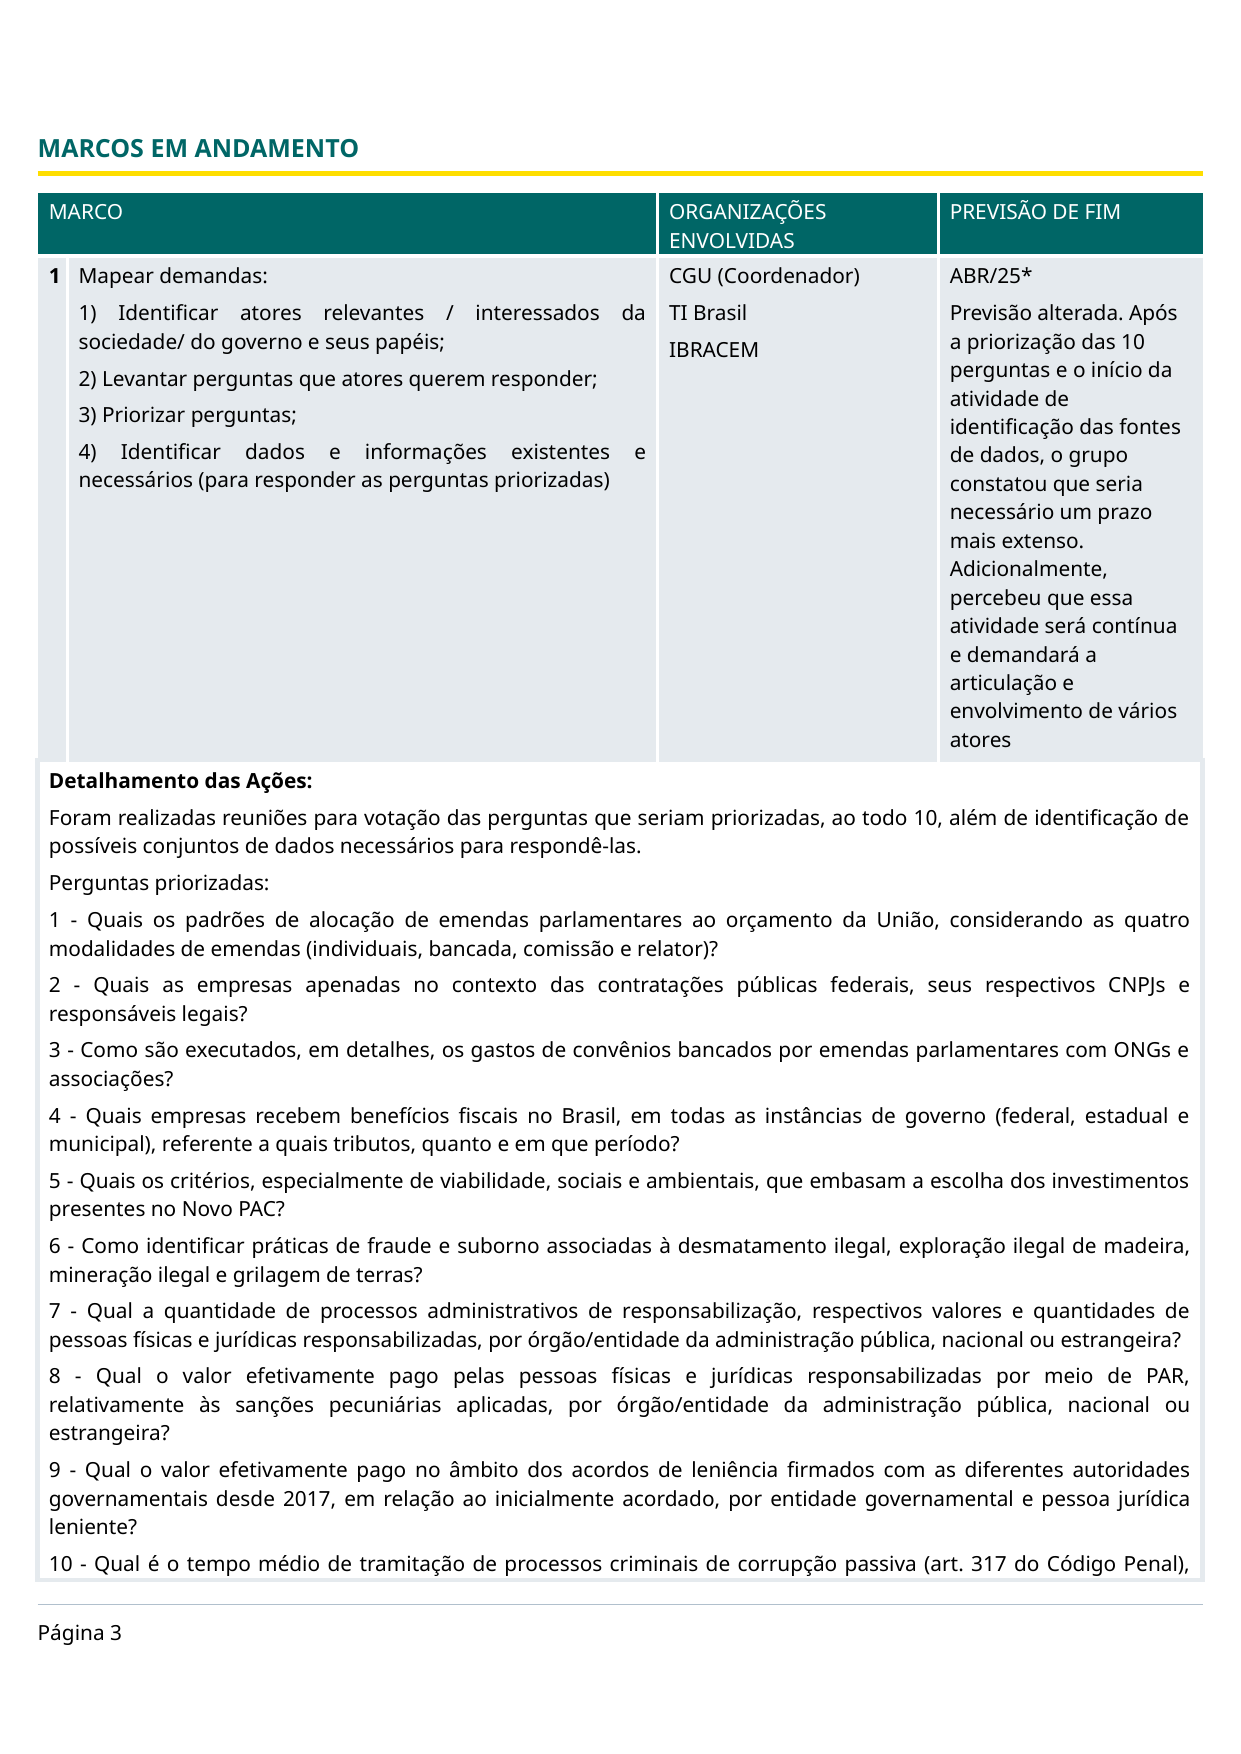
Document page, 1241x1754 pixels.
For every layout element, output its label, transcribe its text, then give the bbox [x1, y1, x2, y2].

table_header ORGANIZAÇÕES ENVOLVIDAS [659, 193, 937, 254]
table_header PREVISÃO DE FIM [940, 193, 1203, 254]
table_cell 1 [38, 258, 66, 758]
table_cell CGU (Coordenador) TI Brasil IBRACEM [659, 258, 937, 758]
table_cell Detalhamento das Ações: Foram realizadas reuniões para votação das perguntas que seriam priorizadas, ao todo 10, além de identificação de possíveis conjuntos de dados necessários para respondê-las. Perguntas priorizadas: 1 - Quais os padrões de alocação de emendas parlamentares ao orçamento da União, considerando as quatro modalidades de emendas (individuais, bancada, comissão e relator)? 2 - Quais as empresas apenadas no contexto das contratações públicas federais, seus respectivos CNPJs e responsáveis legais? 3 - Como são executados, em detalhes, os gastos de convênios bancados por emendas parlamentares com ONGs e associações? 4 - Quais empresas recebem benefícios fiscais no Brasil, em todas as instâncias de governo (federal, estadual e municipal), referente a quais tributos, quanto e em que período? 5 - Quais os critérios, especialmente de viabilidade, sociais e ambientais, que embasam a escolha dos investimentos presentes no Novo PAC? 6 - Como identificar práticas de fraude e suborno associadas à desmatamento ilegal, exploração ilegal de madeira, mineração ilegal e grilagem de terras? 7 - Qual a quantidade de processos administrativos de responsabilização, respectivos valores e quantidades de pessoas físicas e jurídicas responsabilizadas, por órgão/entidade da administração pública, nacional ou estrangeira? 8 - Qual o valor efetivamente pago pelas pessoas físicas e jurídicas responsabilizadas por meio de PAR, relativamente às sanções pecuniárias aplicadas, por órgão/entidade da administração pública, nacional ou estrangeira? 9 - Qual o valor efetivamente pago no âmbito dos acordos de leniência firmados com as diferentes autoridades governamentais desde 2017, em relação ao inicialmente acordado, por entidade governamental e pessoa jurídica leniente? 10 - Qual é o tempo médio de tramitação de processos criminais de corrupção passiva (art. 317 do Código Penal), [40, 762, 1200, 1577]
table_header MARCO [38, 193, 656, 254]
table_cell Mapear demandas: 1) Identificar atores relevantes / interessados da sociedade/ do governo e seus papéis; 2) Levantar perguntas que atores querem responder; 3) Priorizar perguntas; 4) Identificar dados e informações existentes e necessários (para responder as perguntas priorizadas) [69, 258, 656, 758]
table_header MARCOS EM ANDAMENTO [38, 96, 1203, 171]
table_cell [38, 176, 1203, 193]
table_cell ABR/25* Previsão alterada. Após a priorização das 10 perguntas e o início da atividade de identificação das fontes de dados, o grupo constatou que seria necessário um prazo mais extenso. Adicionalmente, percebeu que essa atividade será contínua e demandará a articulação e envolvimento de vários atores [940, 258, 1203, 758]
